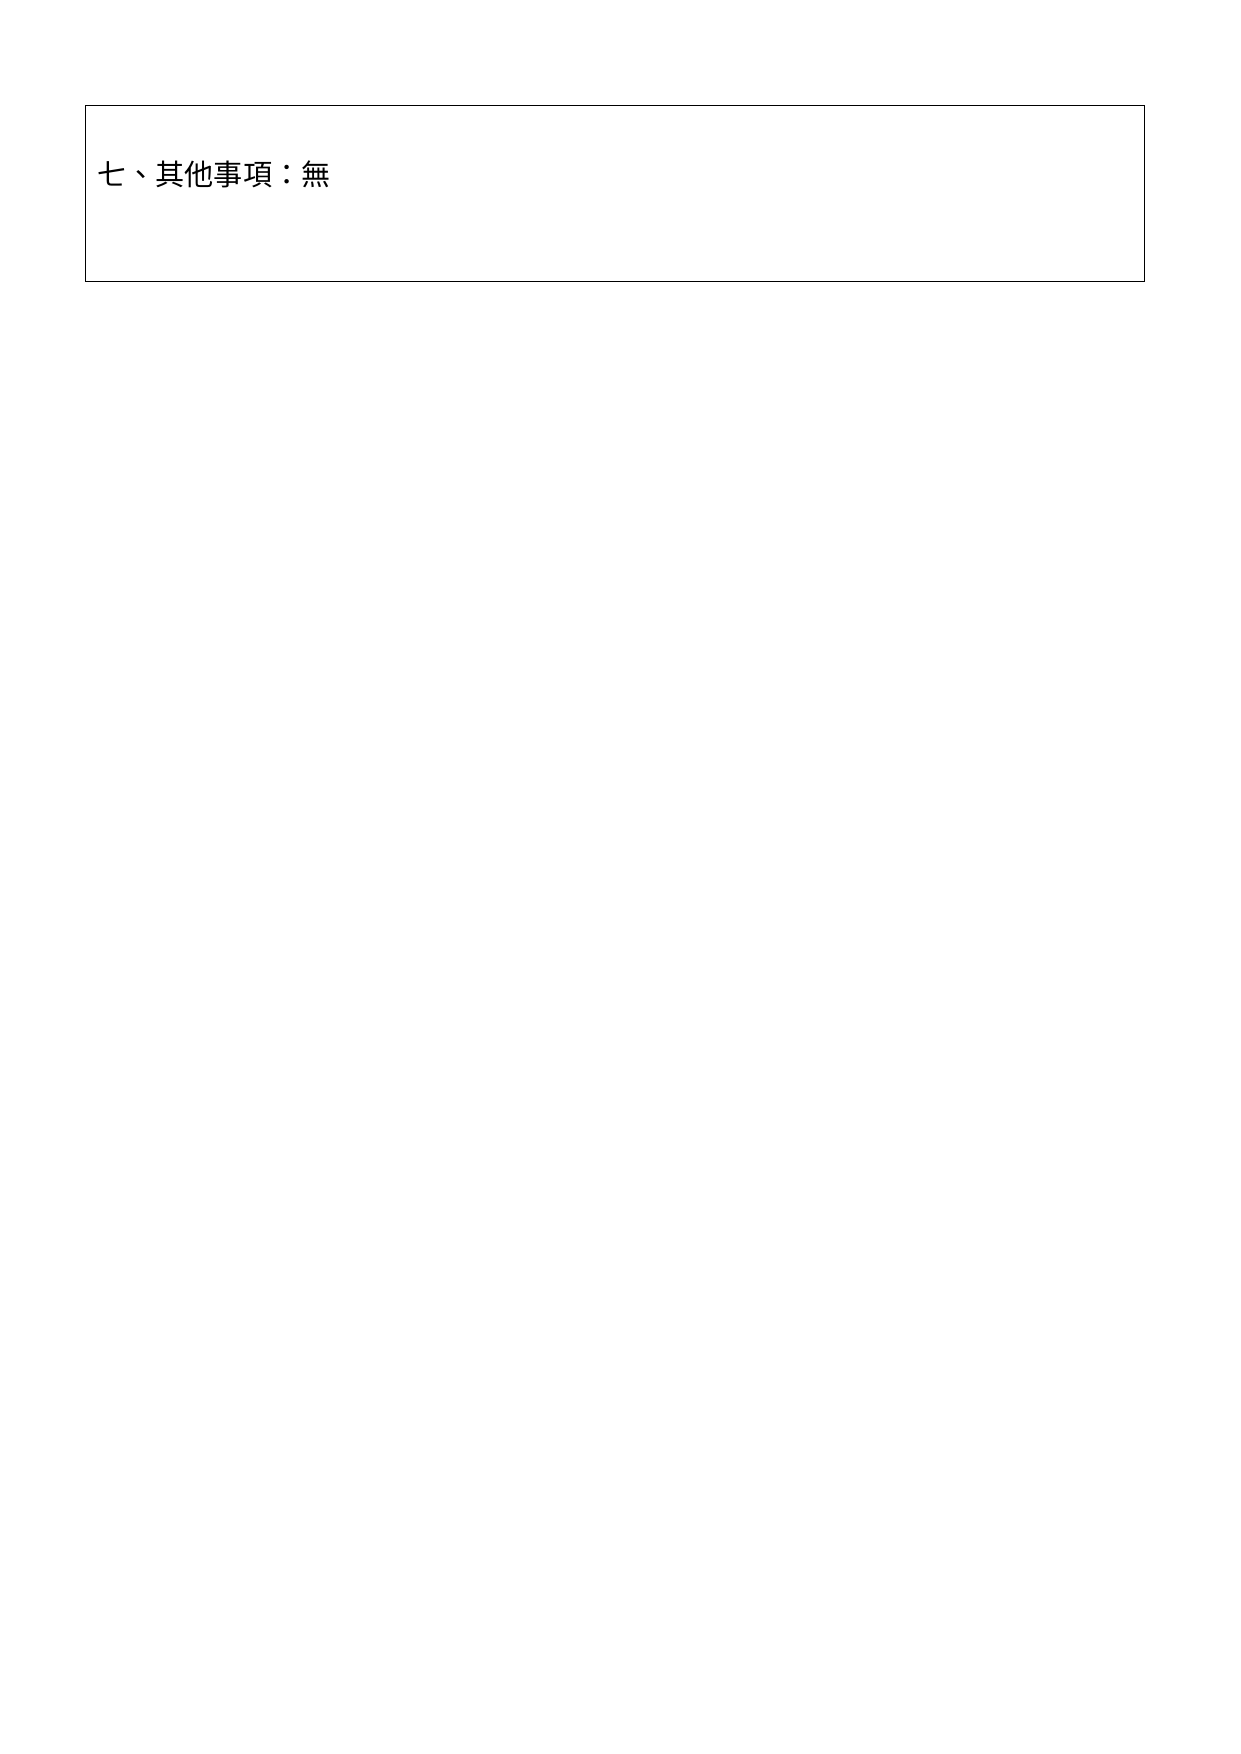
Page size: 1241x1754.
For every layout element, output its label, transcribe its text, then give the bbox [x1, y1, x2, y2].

table_header 統計資料背景說明 資料種類：其他司法、犯罪及安全統計 資料項目：彰化縣法律扶助諮詢服務統計表 一、發布及編製機關單位 ＊發布機關、單位：彰化縣政府主計處 ＊編製單位：彰化縣政府行政處法制科 ＊聯絡電話：04-7531777 ＊傳真：04-7201922 ＊電子信箱：e200002@email.chcg.gov.tw 二、發布形式 口頭： （ ）記者會或說明會 書面： （ ）新聞稿 （ ）報表 （ ）書刊，刊名： ＊電子媒體： （V）線上書刊及資料庫，網址： https://www2.chcg.gov.tw/main/main_act/main.asp?main_id=42133&act_id=165 （ ）磁片 （ ）光碟片 （ ）其他 三、資料範圍、週期及時效 ＊統計地區範圍及對象： 統計地區範圍為彰化縣，對象為本府受理法律諮詢服務之件數。 ＊統計標準時間：靜態資料以當月底之事實為準，動態資料以當月之事實為準。 ＊統計項目定義：依據「彰化縣政府受理民眾聲請法律扶助紀錄表」填寫相關資料，由法制處提供法律諮詢服務，並按月填報處理件數。 ＊統計單位：件數 ＊統計分類： （一）縱項目按月份分及累計件數。 （二）橫項目按受諮詢事由分類分為、債務糾紛 交通事故、物權糾紛、房屋租賃、刑事案件、親屬繼承 婚姻、訴訟程序、訴願、行政訴訟、其他及總計。 ＊發布週期（指資料編製或產生之頻率，如月、季、年等）：月 ＊時效（指統計標準時間至資料發布時間之間隔時間）：1個月。 ＊資料變革：無 四、公開資料發布訊息 ＊預告發布日期（含預告方式及週期）：次月月底前。 ＊同步發送單位（說明資料發布時同步發送之單位或可同步查得該資料之網址）：無 五、資料品質 ＊統計指標編製方法與資料來源說明： 本處於提供法律諮詢服務時由民眾及扶助律師填寫「彰化縣政府受理民眾聲請法律扶助紀錄表」，並按月統計處理件數。 ＊統計資料交叉查核及確保資料合理性之機制（說明各項資料之相互關係及不同資料來源之相關統計差異性）：無 六、須注意及預定改變之事項（說明預定修正之資料、定義、統計方法等及其修正原因）：無 七、其他事項：無 [86, 106, 1144, 281]
